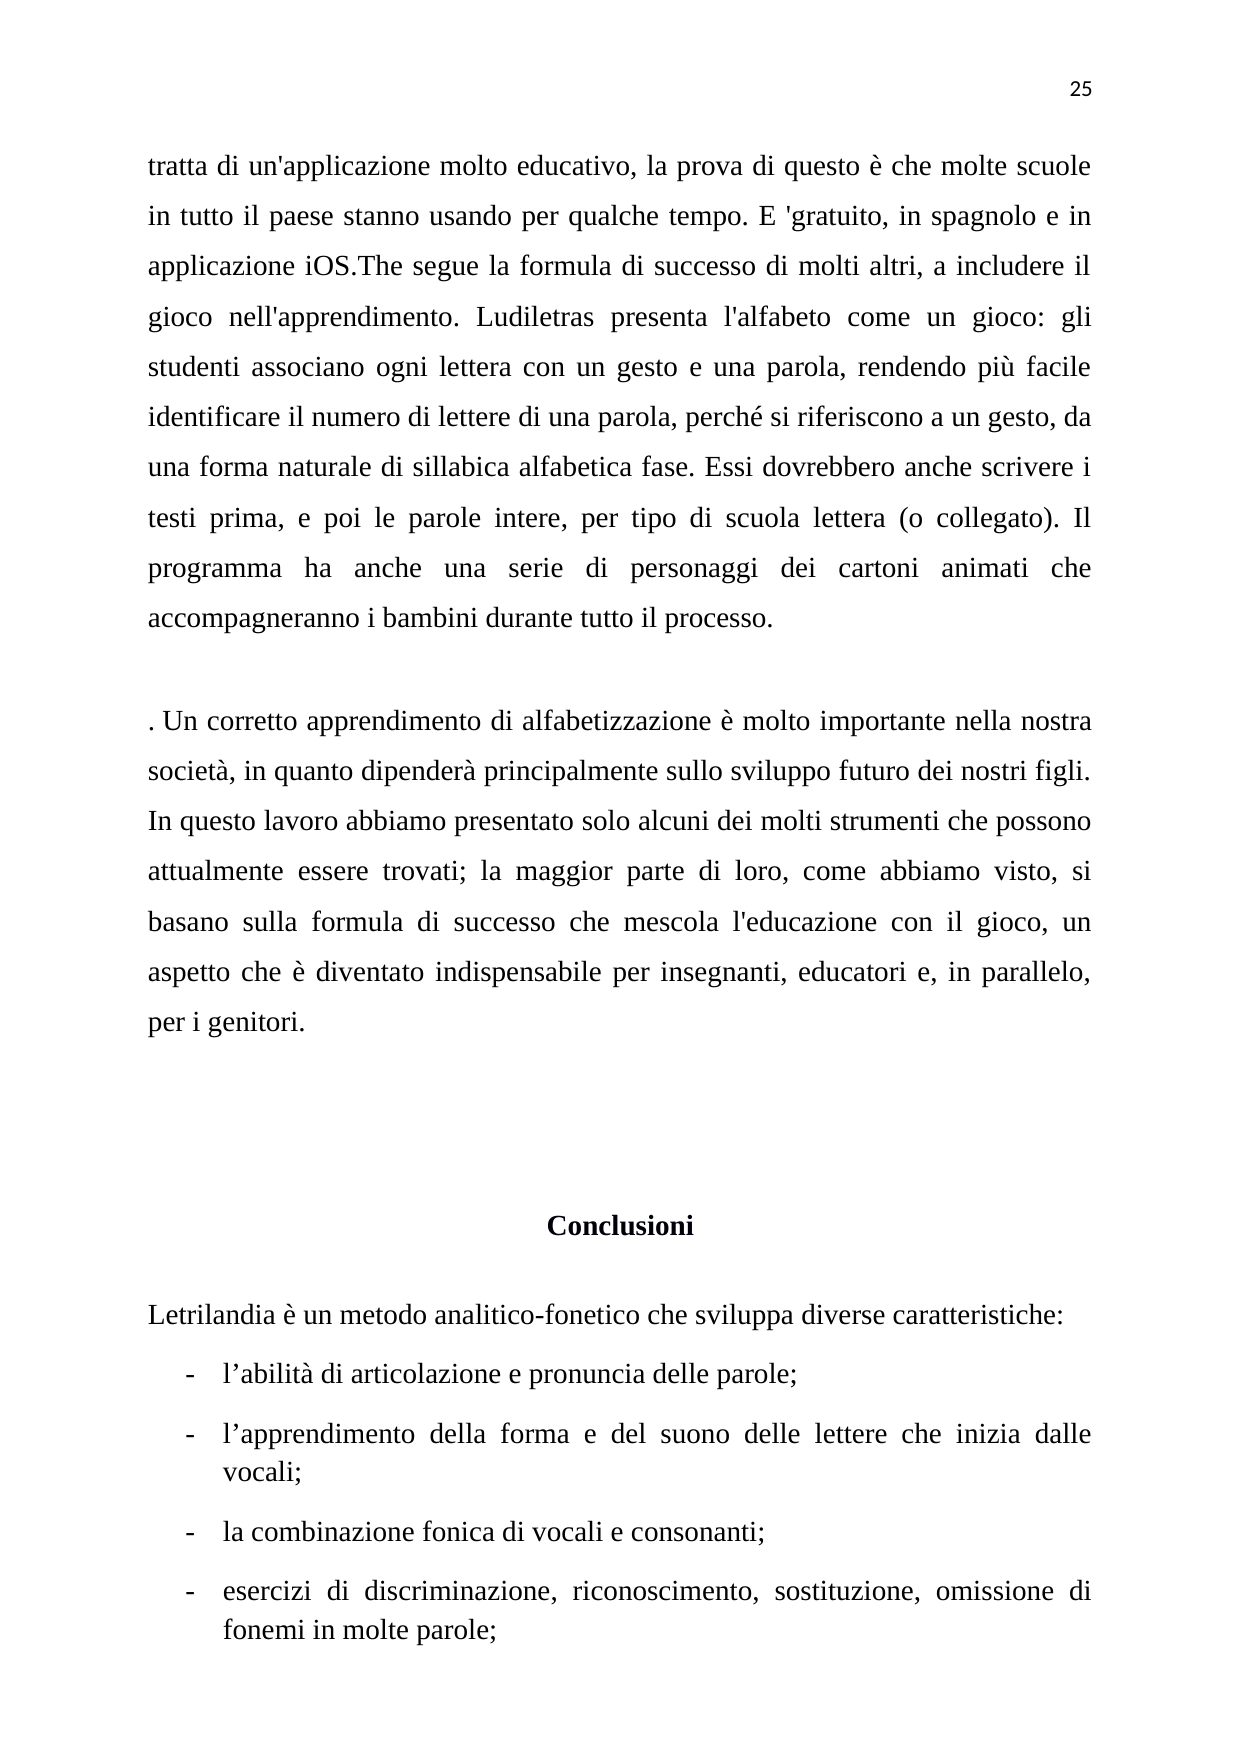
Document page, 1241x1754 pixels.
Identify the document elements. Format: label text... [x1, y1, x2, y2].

list esercizi di discriminazione, riconoscimento, sostituzione, omissione di fonemi in molte parole; [185, 1573, 1092, 1645]
text . Un corretto apprendimento di alfabetizzazione è molto importante nella nostra società, in quanto dipenderà principalmente sullo sviluppo futuro dei nostri figli. In questo lavoro abbiamo presentato solo alcuni dei molti strumenti che possono attualmente essere trovati; la maggior parte di loro, come abbiamo visto, si basano sulla formula di successo che mescola l'educazione con il gioco, un aspetto che è diventato indispensabile per insegnanti, educatori e, in parallelo, per i genitori. [148, 703, 1092, 1038]
list l’abilità di articolazione e pronuncia delle parole; [185, 1357, 1092, 1390]
list l’apprendimento della forma e del suono delle lettere che inizia dalle vocali; [185, 1416, 1092, 1488]
list la combinazione fonica di vocali e consonanti; [185, 1514, 1092, 1547]
text tratta di un'applicazione molto educativo, la prova di questo è che molte scuole in tutto il paese stanno usando per qualche tempo. E 'gratuito, in spagnolo e in applicazione iOS.The segue la formula di successo di molti altri, a includere il gioco nell'apprendimento. Ludiletras presenta l'alfabeto come un gioco: gli studenti associano ogni lettera con un gesto e una parola, rendendo più facile identificare il numero di lettere di una parola, perché si riferiscono a un gesto, da una forma naturale di sillabica alfabetica fase. Essi dovrebbero anche scrivere i testi prima, e poi le parole intere, per tipo di scuola lettera (o collegato). Il programma ha anche una serie di personaggi dei cartoni animati che accompagneranno i bambini durante tutto il processo. [148, 148, 1092, 634]
text Letrilandia è un metodo analitico-fonetico che sviluppa diverse caratteristiche: [148, 1297, 1092, 1331]
subtitle Conclusioni [148, 1208, 1092, 1241]
